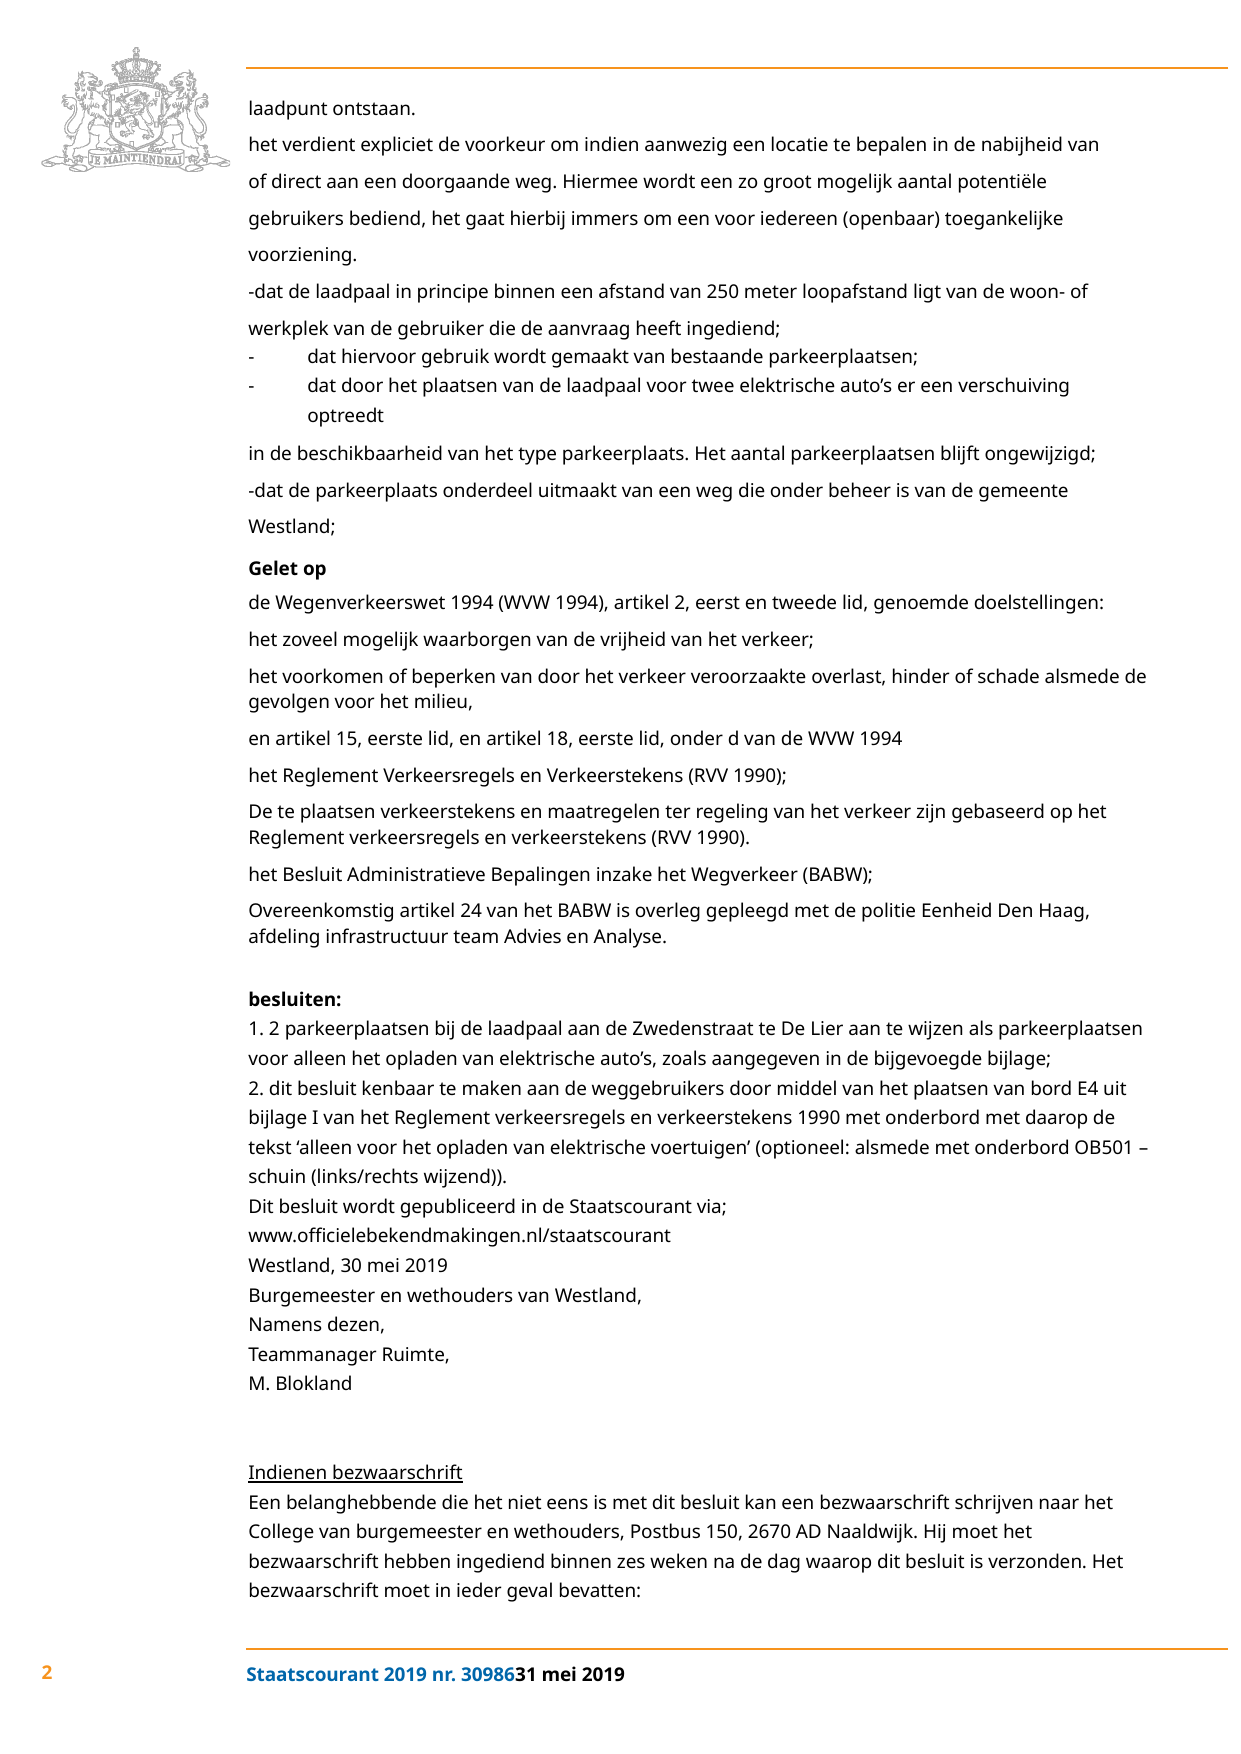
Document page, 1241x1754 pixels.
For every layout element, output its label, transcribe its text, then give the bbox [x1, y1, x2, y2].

text De te plaatsen verkeerstekens en maatregelen ter regeling van het verkeer zijn gebaseerd op het Reglement verkeersregels en verkeerstekens (RVV 1990). [248, 798, 1152, 850]
picture [41, 47, 231, 172]
text laadpunt ontstaan. [248, 95, 1152, 121]
text 2. dit besluit kenbaar te maken aan de weggebruikers door middel van het plaatsen van bord E4 uit bijlage I van het Reglement verkeersregels en verkeerstekens 1990 met onderbord met daarop de tekst ‘alleen voor het opladen van elektrische voertuigen’ (optioneel: alsmede met onderbord OB501 – schuin (links/rechts wijzend)). [248, 1075, 1152, 1189]
text Westland, 30 mei 2019 [248, 1252, 1152, 1278]
list dat door het plaatsen van de laadpaal voor twee elektrische auto’s er een verschuiving optreedt [248, 373, 1152, 428]
text -dat de laadpaal in principe binnen een afstand van 250 meter loopafstand ligt van de woon- of [248, 278, 1152, 304]
text of direct aan een doorgaande weg. Hiermee wordt een zo groot mogelijk aantal potentiële [248, 168, 1152, 194]
text Teammanager Ruimte, [248, 1341, 1152, 1367]
text besluiten: [248, 986, 1152, 1012]
text het zoveel mogelijk waarborgen van de vrijheid van het verkeer; [248, 626, 1152, 652]
text M. Blokland [248, 1371, 1152, 1396]
text werkplek van de gebruiker die de aanvraag heeft ingediend; [248, 315, 1152, 341]
text Een belanghebbende die het niet eens is met dit besluit kan een bezwaarschrift schrijven naar het College van burgemeester en wethouders, Postbus 150, 2670 AD Naaldwijk. Hij moet het bezwaarschrift hebben ingediend binnen zes weken na de dag waarop dit besluit is verzonden. Het bezwaarschrift moet in ieder geval bevatten: [248, 1489, 1152, 1603]
text Overeenkomstig artikel 24 van het BABW is overleg gepleegd met de politie Eenheid Den Haag, afdeling infrastructuur team Advies en Analyse. [248, 898, 1152, 949]
list dat hiervoor gebruik wordt gemaakt van bestaande parkeerplaatsen; [248, 343, 1152, 369]
text het Reglement Verkeersregels en Verkeerstekens (RVV 1990); [248, 762, 1152, 788]
text Indienen bezwaarschrift [248, 1459, 1152, 1485]
text voorziening. [248, 241, 1152, 267]
text Gelet op [248, 555, 1152, 581]
text 1. 2 parkeerplaatsen bij de laadpaal aan de Zwedenstraat te De Lier aan te wijzen als parkeerplaatsen voor alleen het opladen van elektrische auto’s, zoals aangegeven in de bijgevoegde bijlage; [248, 1016, 1152, 1071]
text Namens dezen, [248, 1311, 1152, 1337]
text Westland; [248, 513, 1152, 539]
text in de beschikbaarheid van het type parkeerplaats. Het aantal parkeerplaatsen blijft ongewijzigd; [248, 440, 1152, 466]
text gebruikers bediend, het gaat hierbij immers om een voor iedereen (openbaar) toegankelijke [248, 205, 1152, 231]
text -dat de parkeerplaats onderdeel uitmaakt van een weg die onder beheer is van de gemeente [248, 477, 1152, 503]
text en artikel 15, eerste lid, en artikel 18, eerste lid, onder d van de WVW 1994 [248, 725, 1152, 751]
text het Besluit Administratieve Bepalingen inzake het Wegverkeer (BABW); [248, 861, 1152, 887]
text het verdient expliciet de voorkeur om indien aanwezig een locatie te bepalen in de nabijheid van [248, 131, 1152, 157]
text Dit besluit wordt gepubliceerd in de Staatscourant via; www.officielebekendmakingen.nl/staatscourant [248, 1193, 1152, 1248]
text het voorkomen of beperken van door het verkeer veroorzaakte overlast, hinder of schade alsmede de gevolgen voor het milieu, [248, 663, 1152, 714]
text de Wegenverkeerswet 1994 (WVW 1994), artikel 2, eerst en tweede lid, genoemde doelstellingen: [248, 589, 1152, 615]
text Burgemeester en wethouders van Westland, [248, 1282, 1152, 1308]
